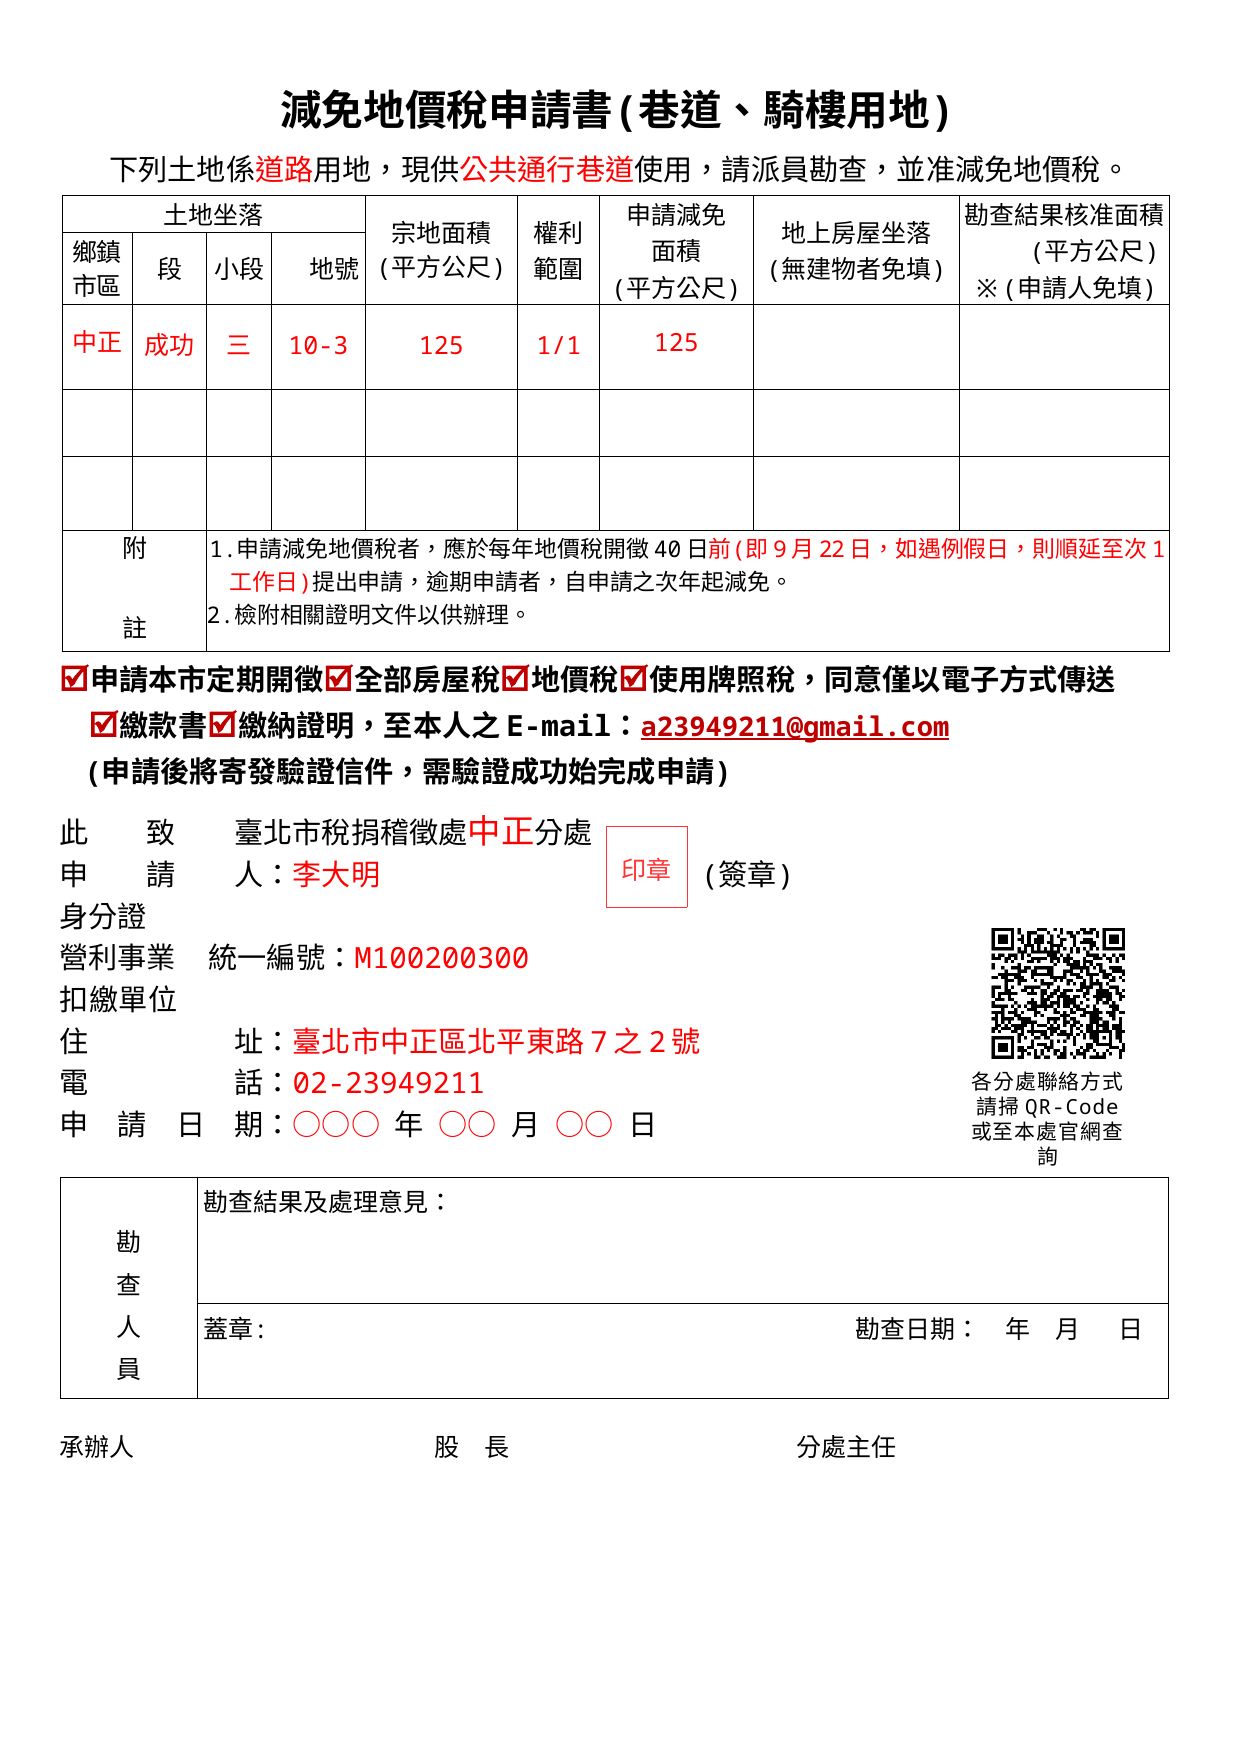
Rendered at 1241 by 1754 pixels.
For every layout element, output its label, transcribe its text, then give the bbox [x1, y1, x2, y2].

table_header 勘查結果核准面積 (平方公尺) ※(申請人免填) [960, 196, 1169, 304]
table_cell 段 [133, 233, 206, 304]
table_cell 1.申請減免地價稅者，應於每年地價稅開徵40日前(即9月22日，如遇例假日，則順延至次1工作日)提出申請，逾期申請者，自申請之次年起減免。 2.檢附相關證明文件以供辦理。 [207, 531, 1169, 651]
text 申 請 日 期：○○○ 年 ○○ 月 ○○ 日 [59, 1102, 1175, 1144]
table_cell 附 註 [63, 531, 206, 651]
table_cell 小段 [207, 233, 271, 304]
table_header 宗地面積 (平方公尺) [366, 196, 517, 304]
table_cell 1/1 [518, 305, 599, 389]
text 承辦人 股 長 分處主任 [59, 1398, 1175, 1471]
table_cell [63, 390, 132, 456]
table_header 權利 範圍 [518, 196, 599, 304]
text 申請本市定期開徵全部房屋稅地價稅使用牌照稅，同意僅以電子方式傳送 [59, 664, 1175, 697]
table_cell [960, 305, 1169, 389]
table_cell [366, 390, 517, 456]
table_cell [207, 457, 271, 530]
table_cell [600, 457, 753, 530]
table_cell 125 [600, 305, 753, 389]
text (簽章) [688, 852, 1175, 894]
text 住 址：臺北市中正區北平東路7之2號 [59, 1019, 978, 1061]
table_cell 125 [366, 305, 517, 389]
text 電 話：02-23949211 [59, 1061, 1175, 1102]
table_cell [272, 457, 365, 530]
table_cell [754, 457, 959, 530]
text 此 致 臺北市稅捐稽徵處中正分處 [59, 806, 1175, 852]
table_cell [133, 457, 206, 530]
text [1138, 936, 1175, 977]
table_cell 地號 [272, 233, 365, 304]
text 減免地價稅申請書(巷道、騎樓用地) [59, 88, 1175, 134]
table_header 勘 查 人 員 [61, 1178, 197, 1397]
table_cell 中正 [63, 305, 132, 389]
table_cell [518, 457, 599, 530]
table_cell [272, 390, 365, 456]
table_cell [207, 390, 271, 456]
table_cell [960, 390, 1169, 456]
text 下列土地係道路用地，現供公共通行巷道使用，請派員勘查，並准減免地價稅。 [109, 147, 1175, 189]
table_cell [133, 390, 206, 456]
table_cell 鄉鎮 市區 [63, 233, 132, 304]
table_cell 三 [207, 305, 271, 389]
table_header 地上房屋坐落 (無建物者免填) [754, 196, 959, 304]
text 申 請 人：李大明 [59, 852, 606, 894]
table_cell 10-3 [272, 305, 365, 389]
table_cell 蓋章: 勘查日期： 年 月 日 [198, 1304, 1168, 1397]
text 印章 [607, 850, 687, 886]
text (申請後將寄發驗證信件，需驗證成功始完成申請) [84, 755, 1175, 789]
table_cell 成功 [133, 305, 206, 389]
text [607, 886, 687, 907]
text [1138, 1019, 1175, 1061]
table_cell [518, 390, 599, 456]
table_cell [754, 390, 959, 456]
text [1138, 977, 1175, 1019]
table_cell [600, 390, 753, 456]
text 營利事業 統一編號：M100200300 [59, 936, 978, 977]
table_header 土地坐落 [63, 196, 365, 232]
table_header 勘查結果及處理意見： [198, 1178, 1168, 1303]
table_cell [63, 457, 132, 530]
text 扣繳單位 [59, 977, 978, 1019]
table_header 申請減免 面積 (平方公尺) [600, 196, 753, 304]
table_cell [366, 457, 517, 530]
text 身分證 [59, 894, 1175, 936]
table_cell [960, 457, 1169, 530]
text 繳款書繳納證明，至本人之E-mail：a23949211@gmail.com [88, 709, 1175, 743]
table_cell [754, 305, 959, 389]
